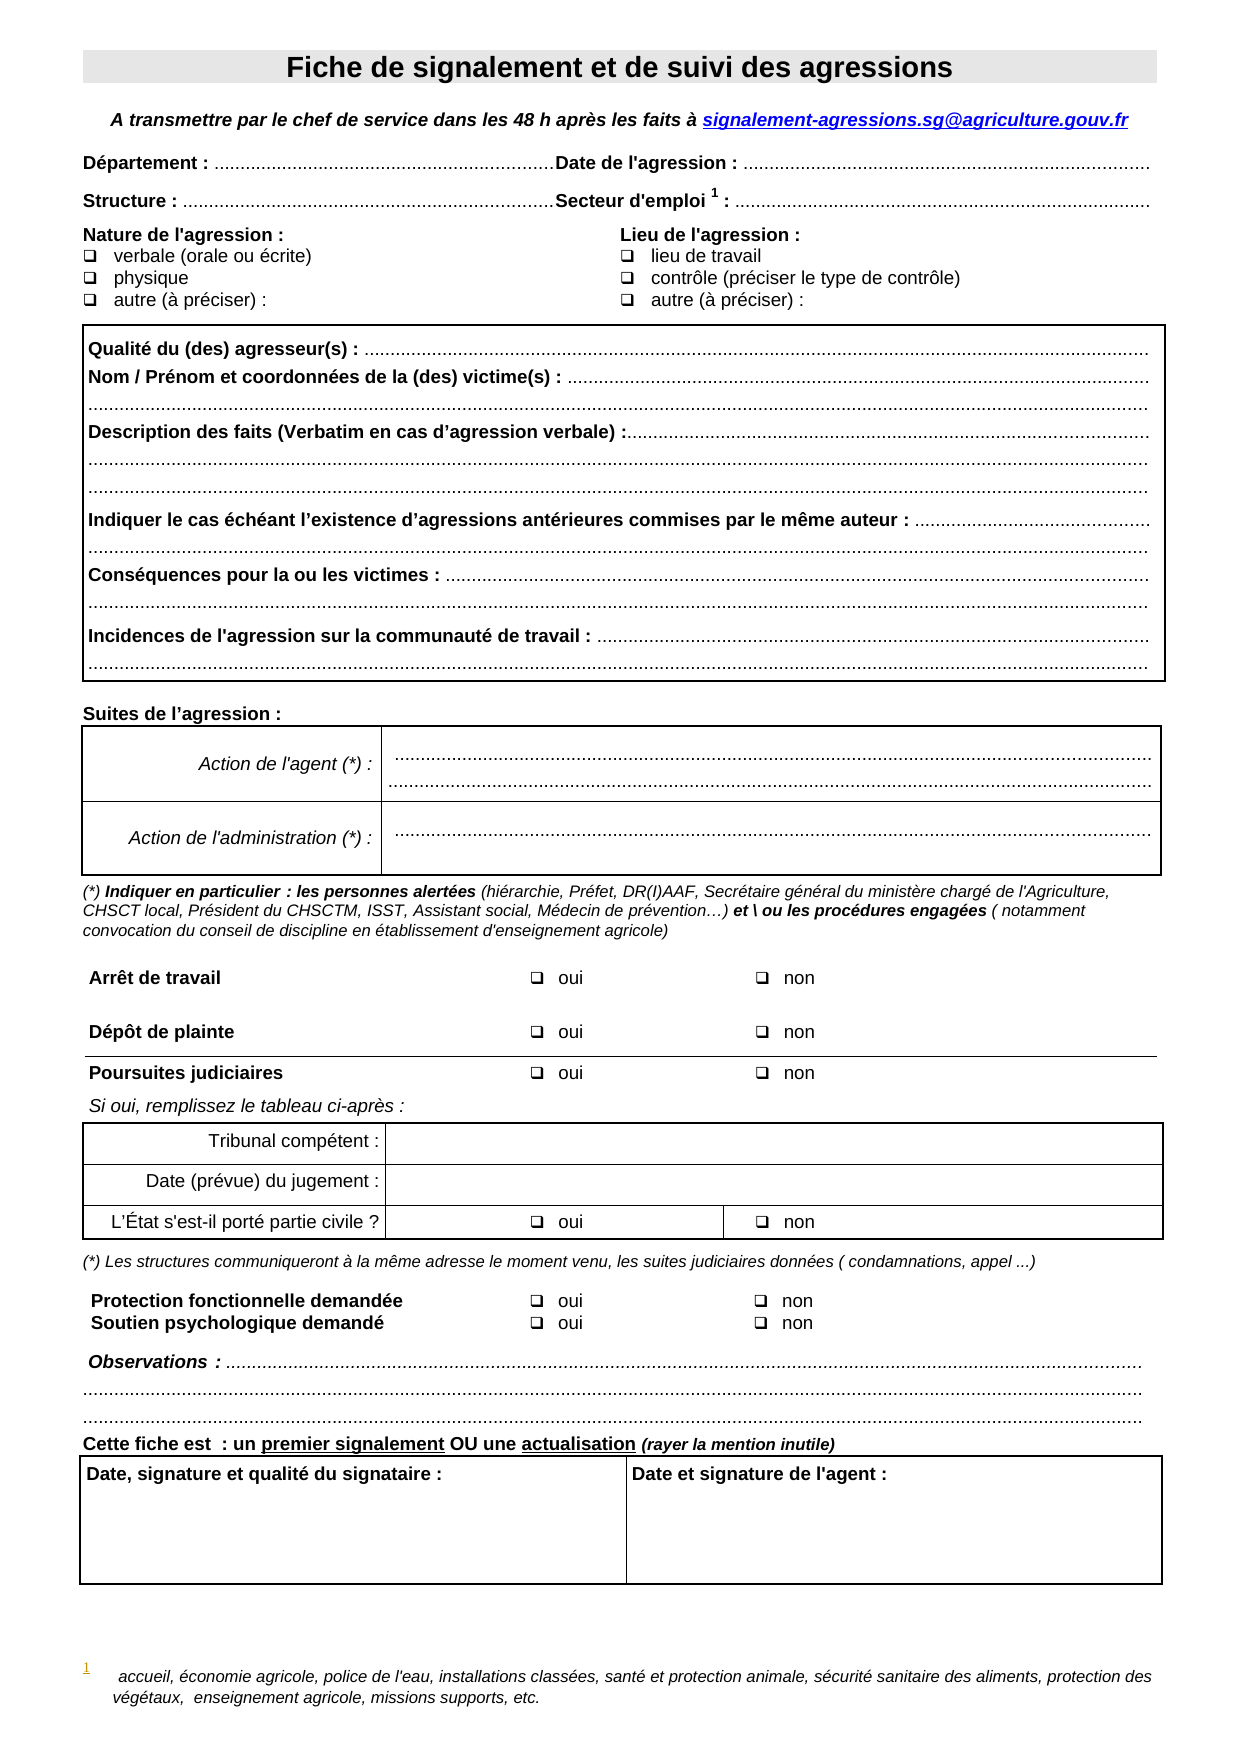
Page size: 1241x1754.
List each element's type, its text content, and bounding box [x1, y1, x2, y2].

text A transmettre par le chef de service dans les 48 h après les faits à signalement-agressions.sg@agriculture.gouv.fr [83, 109, 1157, 131]
table_cell [386, 1165, 1162, 1204]
text Département : Date de l'agression : [83, 152, 1157, 174]
text accueil, économie agricole, police de l'eau, installations classées, santé et protection animale, sécurité sanitaire des aliments, protection des végétaux, enseignement agricole, missions supports, etc. [83, 1659, 1157, 1707]
list physique [83, 267, 620, 288]
table_header Action de l'agent (*) : [83, 727, 381, 801]
list contrôle (préciser le type de contrôle) [620, 267, 1157, 288]
table_header non [723, 961, 1157, 1016]
table_cell [1157, 1056, 1163, 1089]
table_header Date, signature et qualité du signataire : [81, 1457, 626, 1582]
table_header [1157, 961, 1163, 1016]
table_header oui [496, 1290, 720, 1311]
table_cell L’État s'est-il porté partie civile ? [84, 1206, 385, 1238]
list verbale (orale ou écrite) [83, 245, 620, 267]
list lieu de travail [620, 245, 1157, 267]
table_header Date et signature de l'agent : [627, 1457, 1161, 1582]
table_cell [1157, 1089, 1163, 1122]
table_header Qualité du (des) agresseur(s) : Nom / Prénom et coordonnées de la (des) victime(s) : Description des faits (Verbatim en cas d’agression verbale) : Indiquer le cas échéant l’existence d’agressions antérieures commises par le même auteur : Conséquences pour la ou les victimes : Incidences de l'agression sur la communauté de travail : [84, 326, 1164, 679]
table_cell Tribunal compétent : [84, 1124, 385, 1164]
table_header Arrêt de travail [83, 961, 385, 1016]
table_cell Si oui, remplissez le tableau ci-après : [83, 1089, 1157, 1122]
table_header [382, 727, 1160, 801]
table_cell oui [385, 1016, 723, 1056]
table_cell [382, 802, 1160, 874]
table_header non [720, 1290, 1158, 1311]
table_cell [386, 1124, 1162, 1164]
table_cell [1157, 1016, 1163, 1056]
table_cell Action de l'administration (*) : [83, 802, 381, 874]
table_cell oui [386, 1206, 723, 1238]
text Nature de l'agression : [83, 224, 620, 245]
table_cell non [720, 1311, 1158, 1333]
table_cell Dépôt de plainte [83, 1016, 385, 1056]
table_header oui [385, 961, 723, 1016]
table_cell Soutien psychologique demandé [83, 1311, 496, 1333]
table_cell non [723, 1016, 1157, 1056]
list autre (à préciser) : [83, 288, 620, 310]
list autre (à préciser) : [620, 288, 1157, 310]
text Structure : Secteur d'emploi : [83, 186, 1157, 212]
table_cell oui [385, 1057, 723, 1089]
table_cell Date (prévue) du jugement : [84, 1165, 385, 1204]
text (*) Indiquer en particulier : les personnes alertées (hiérarchie, Préfet, DR(I)AAF, Secrétaire général du ministère chargé de l'Agriculture, CHSCT local, Président du CHSCTM, ISST, Assistant social, Médecin de prévention…) et \ ou les procédures engagées ( notamment convocation du conseil de discipline en établissement d'enseignement agricole) [83, 882, 1157, 939]
table_cell oui [496, 1311, 720, 1333]
table_cell non [724, 1206, 1162, 1238]
table_header Protection fonctionnelle demandée [83, 1290, 496, 1311]
table_cell non [723, 1057, 1157, 1089]
text Observations : [83, 1351, 1157, 1372]
table_cell Poursuites judiciaires [83, 1056, 385, 1089]
